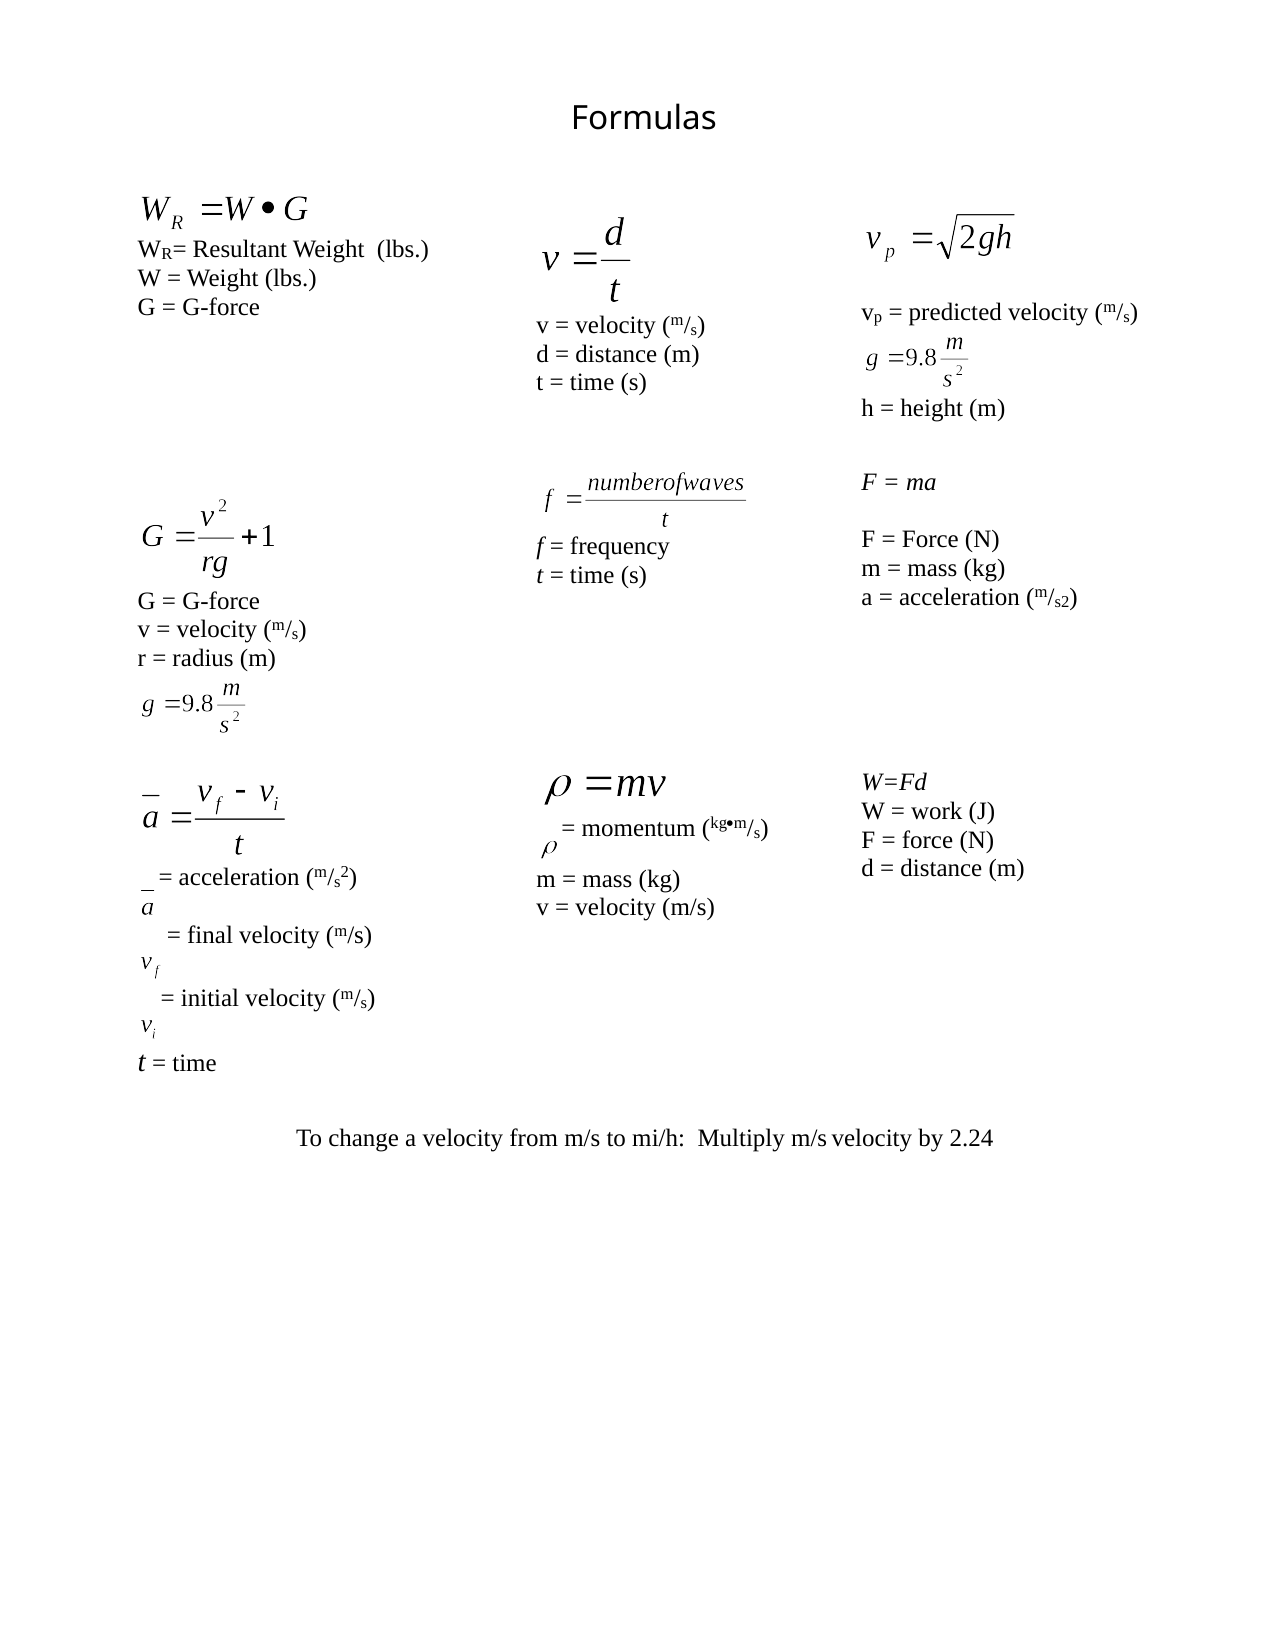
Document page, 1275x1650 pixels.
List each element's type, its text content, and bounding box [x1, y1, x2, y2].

table_header v = velocity (m/s) d = distance (m) t = time (s) [525, 185, 850, 467]
table_cell G = G-force v = velocity (m/s) r = radius (m) [126, 467, 525, 767]
table_header WR= Resultant Weight (lbs.) W = Weight (lbs.) G = G-force [126, 185, 525, 467]
table_cell = momentum (kgm/s) m = mass (kg) v = velocity (m/s) [525, 767, 850, 1123]
title Formulas [137, 94, 1150, 139]
table_cell W=Fd W = work (J) F = force (N) d = distance (m) [850, 767, 1162, 1123]
table_cell f = frequency t = time (s) [525, 467, 850, 767]
table_header vp = predicted velocity (m/s) h = height (m) [850, 185, 1162, 467]
table_cell To change a velocity from m/s to mi/h: Multiply m/s velocity by 2.24 [126, 1123, 1162, 1152]
table_cell = acceleration (m/s2) = final velocity (m/s) = initial velocity (m/s) t = time [126, 767, 525, 1123]
table_cell F = ma F = Force (N) m = mass (kg) a = acceleration (m/s2) [850, 467, 1162, 767]
